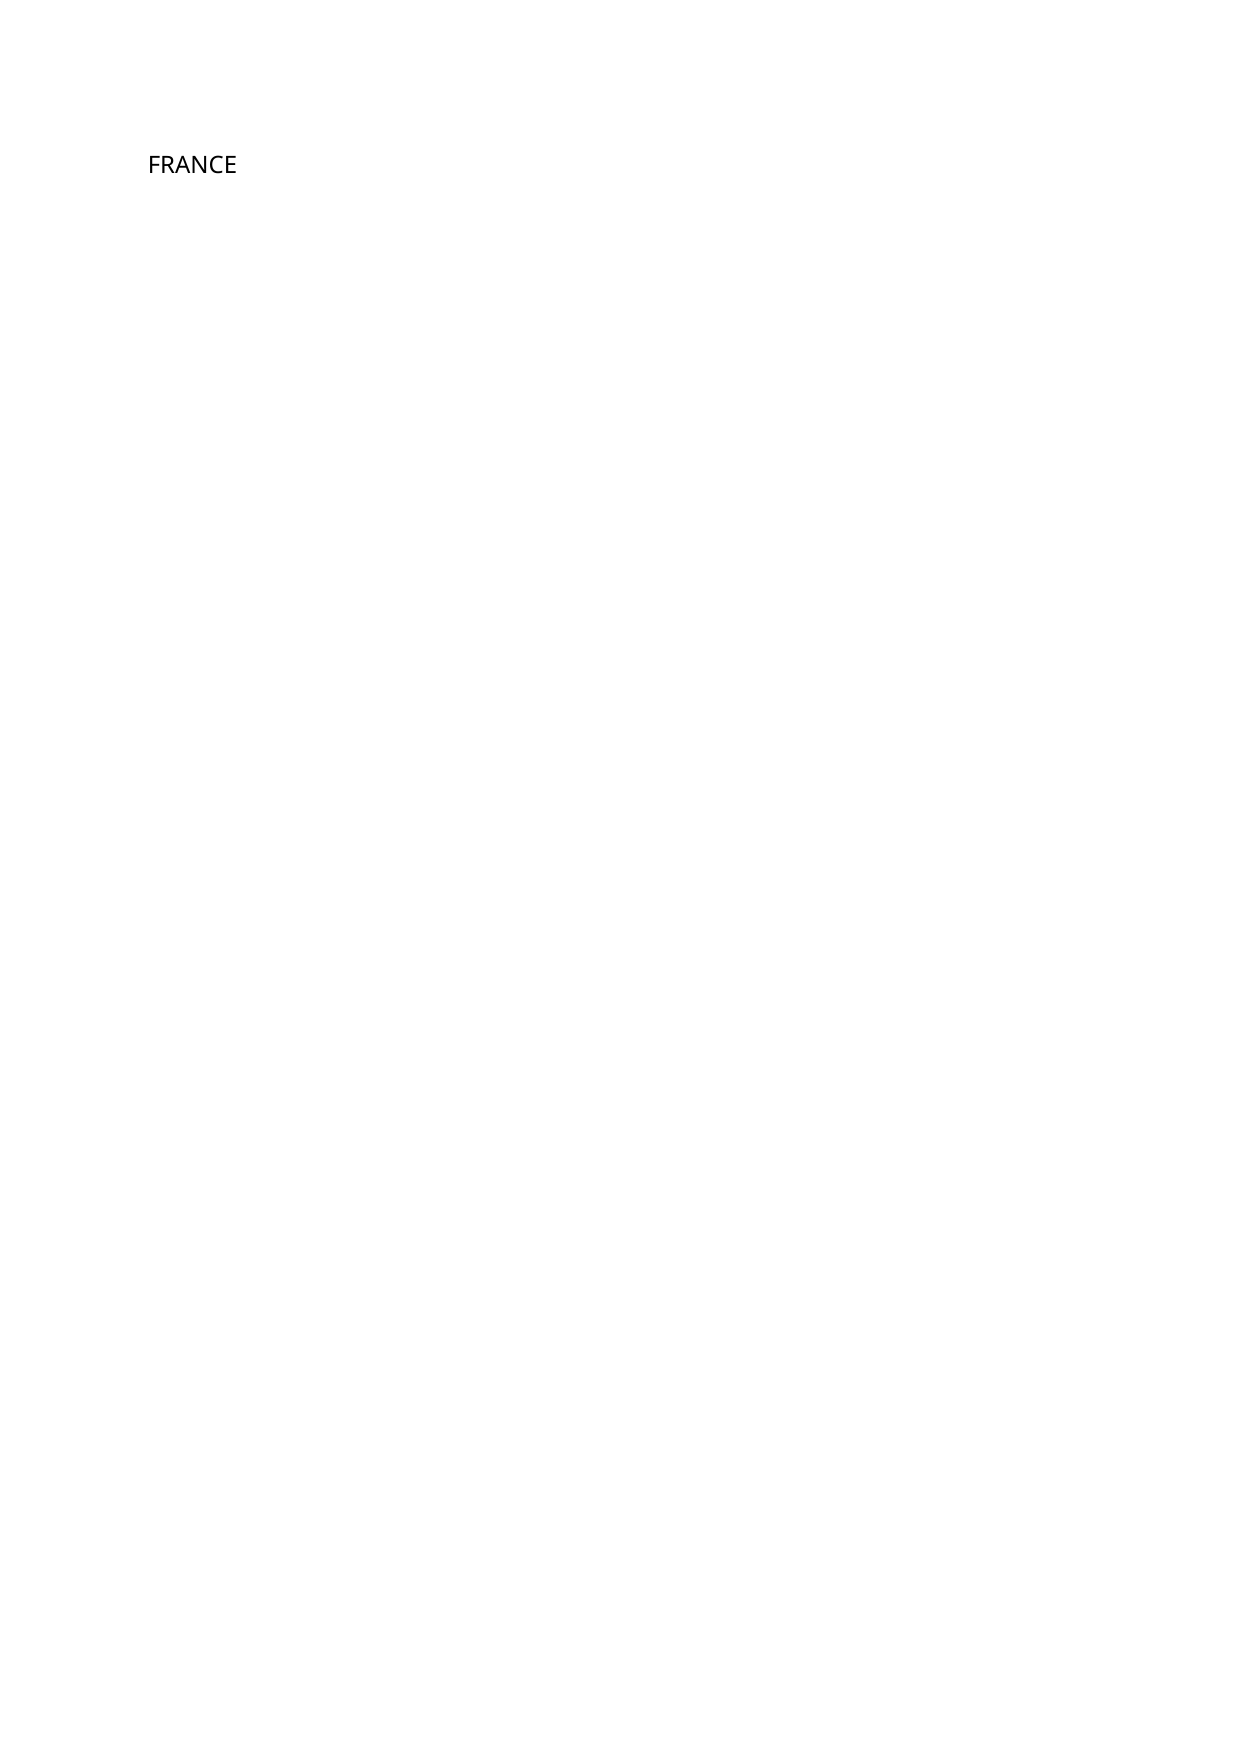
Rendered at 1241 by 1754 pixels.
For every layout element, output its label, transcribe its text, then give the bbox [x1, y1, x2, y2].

text FRANCE [148, 148, 1093, 180]
